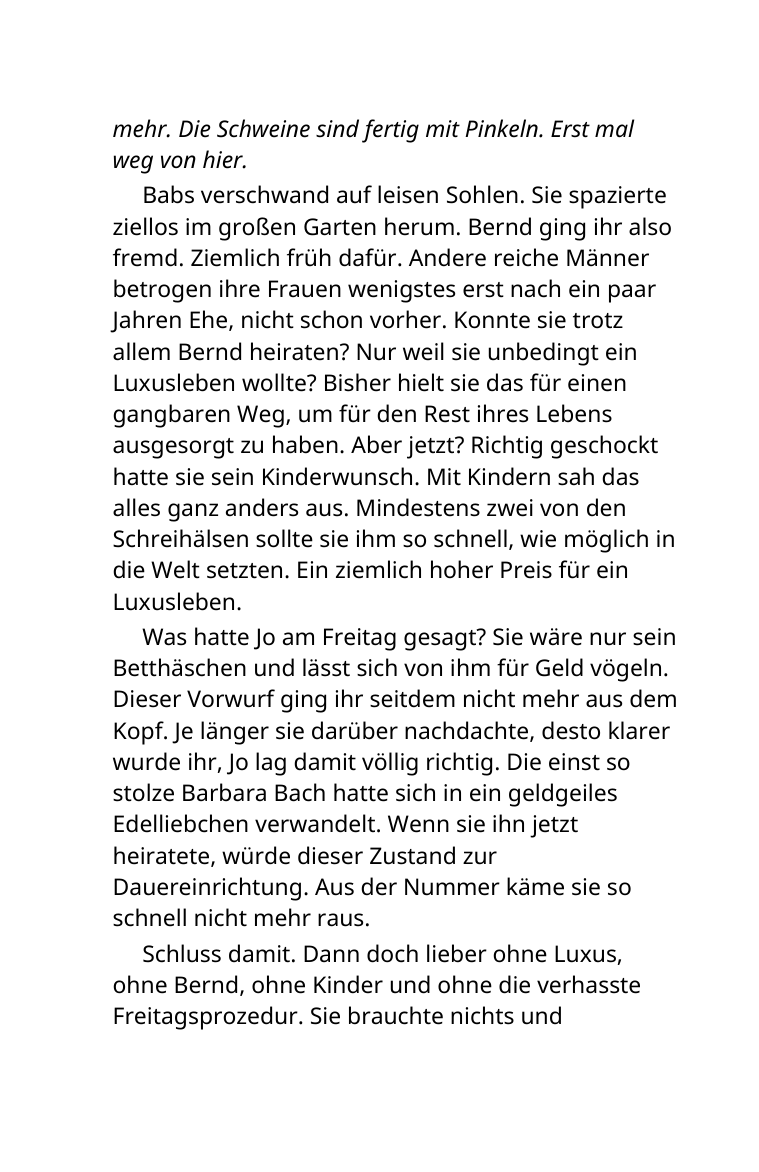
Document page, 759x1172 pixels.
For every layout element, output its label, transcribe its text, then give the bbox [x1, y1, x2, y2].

text Schluss damit. Dann doch lieber ohne Luxus, ohne Bernd, ohne Kinder und ohne die verhasste Freitagsprozedur. Sie brauchte nichts und [112, 937, 684, 1031]
text mehr. Die Schweine sind fertig mit Pinkeln. Erst mal weg von hier. [112, 112, 684, 175]
text Was hatte Jo am Freitag gesagt? Sie wäre nur sein Betthäschen und lässt sich von ihm für Geld vögeln. Dieser Vorwurf ging ihr seitdem nicht mehr aus dem Kopf. Je länger sie darüber nachdachte, desto klarer wurde ihr, Jo lag damit völlig richtig. Die einst so stolze Barbara Bach hatte sich in ein geldgeiles Edelliebchen verwandelt. Wenn sie ihn jetzt heiratete, würde dieser Zustand zur Dauereinrichtung. Aus der Nummer käme sie so schnell nicht mehr raus. [112, 621, 684, 933]
text Babs verschwand auf leisen Sohlen. Sie spazierte ziellos im großen Garten herum. Bernd ging ihr also fremd. Ziemlich früh dafür. Andere reiche Männer betrogen ihre Frauen wenigstes erst nach ein paar Jahren Ehe, nicht schon vorher. Konnte sie trotz allem Bernd heiraten? Nur weil sie unbedingt ein Luxusleben wollte? Bisher hielt sie das für einen gangbaren Weg, um für den Rest ihres Lebens ausgesorgt zu haben. Aber jetzt? Richtig geschockt hatte sie sein Kinderwunsch. Mit Kindern sah das alles ganz anders aus. Mindestens zwei von den Schreihälsen sollte sie ihm so schnell, wie möglich in die Welt setzten. Ein ziemlich hoher Preis für ein Luxusleben. [112, 179, 684, 617]
